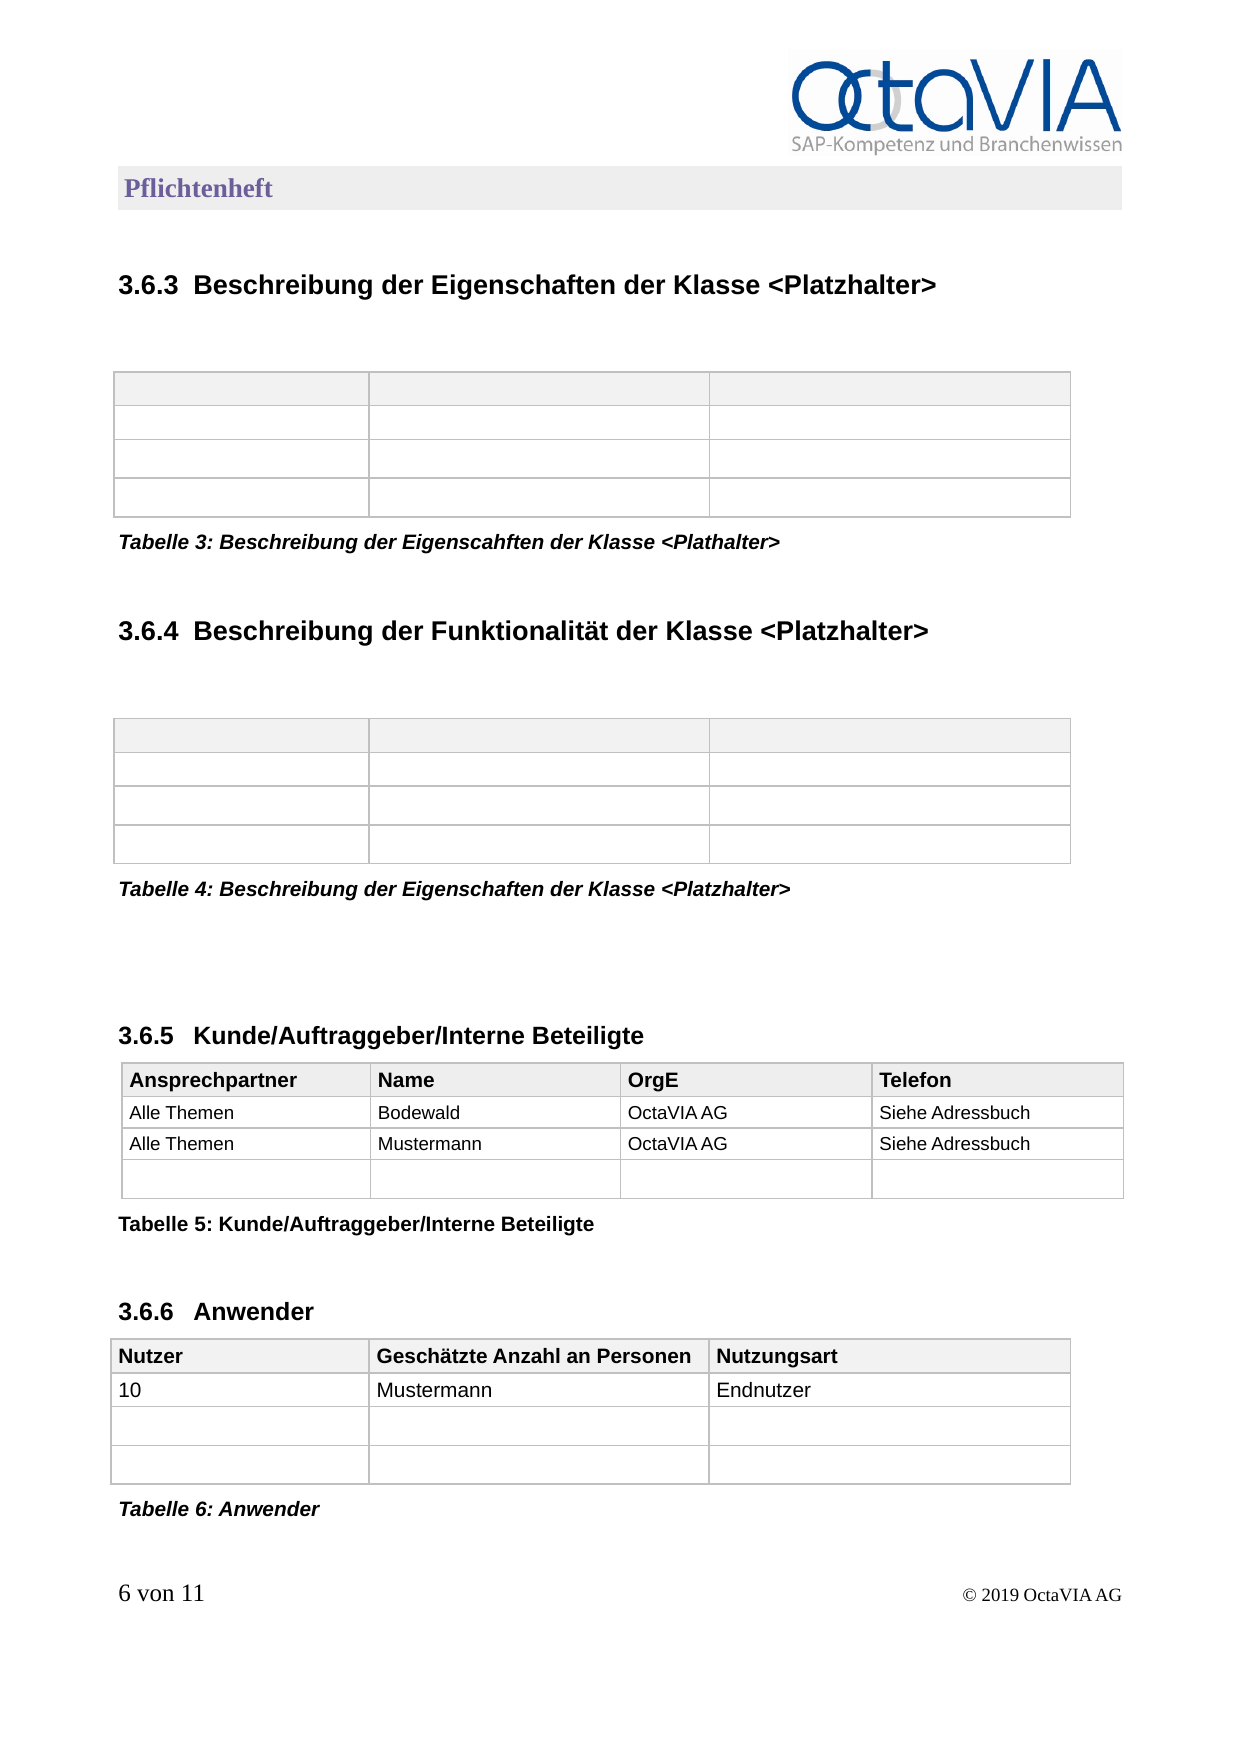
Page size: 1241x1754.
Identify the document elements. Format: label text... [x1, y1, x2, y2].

table_cell [115, 406, 368, 439]
table_cell [371, 1160, 620, 1197]
table_header [115, 373, 368, 405]
text Tabelle 5: Kunde/Auftraggeber/Interne Beteiligte [118, 1211, 1122, 1235]
table_header [370, 719, 709, 752]
table_cell [710, 826, 1070, 863]
text Tabelle 6: Anwender [118, 1497, 1122, 1521]
table_header [710, 373, 1070, 405]
table_cell [710, 406, 1070, 439]
table_cell [370, 479, 709, 516]
table_cell [370, 826, 709, 863]
table_cell Siehe Adressbuch [873, 1097, 1123, 1127]
table_header [370, 373, 709, 405]
subtitle Kunde/Auftraggeber/Interne Beteiligte [118, 1021, 1122, 1049]
table_header [115, 719, 368, 752]
table_cell [370, 406, 709, 439]
table_cell Bodewald [371, 1097, 620, 1127]
table_cell [873, 1160, 1123, 1197]
table_cell OctaVIA AG [621, 1129, 871, 1159]
text Tabelle 4: Beschreibung der Eigenschaften der Klasse <Platzhalter> [118, 877, 1122, 901]
table_cell Alle Themen [123, 1097, 370, 1127]
table_cell Mustermann [370, 1374, 708, 1406]
table_header Telefon [873, 1064, 1123, 1096]
table_cell [710, 753, 1070, 785]
table_cell [370, 440, 709, 477]
subtitle Beschreibung der Eigenschaften der Klasse <Platzhalter> [118, 269, 1122, 300]
table_header [710, 719, 1070, 752]
table_cell [370, 787, 709, 824]
table_cell [710, 1407, 1070, 1444]
table_cell OctaVIA AG [621, 1097, 871, 1127]
table_cell Siehe Adressbuch [873, 1129, 1123, 1159]
table_cell [115, 753, 368, 785]
table_cell [370, 1446, 708, 1483]
table_cell Alle Themen [123, 1129, 370, 1159]
table_header Nutzungsart [710, 1340, 1070, 1372]
table_cell [710, 479, 1070, 516]
table_cell [710, 1446, 1070, 1483]
table_cell [112, 1407, 368, 1444]
table_cell [370, 1407, 708, 1444]
picture [788, 49, 1123, 156]
table_header OrgE [621, 1064, 871, 1096]
table_cell 10 [112, 1374, 368, 1406]
table_cell [621, 1160, 871, 1197]
table_header Name [371, 1064, 620, 1096]
subtitle Beschreibung der Funktionalität der Klasse <Platzhalter> [118, 615, 1122, 647]
table_header Ansprechpartner [123, 1064, 370, 1096]
table_cell [112, 1446, 368, 1483]
table_header Nutzer [112, 1340, 368, 1372]
table_cell [115, 787, 368, 824]
table_cell [710, 787, 1070, 824]
text Tabelle 3: Beschreibung der Eigenscahften der Klasse <Plathalter> [118, 530, 1122, 554]
table_cell [115, 826, 368, 863]
table_cell [115, 440, 368, 477]
subtitle Anwender [118, 1297, 1122, 1326]
table_cell [115, 479, 368, 516]
table_cell [370, 753, 709, 785]
table_cell [123, 1160, 370, 1197]
table_cell Mustermann [371, 1129, 620, 1159]
table_cell [710, 440, 1070, 477]
table_cell Endnutzer [710, 1374, 1070, 1406]
table_header Geschätzte Anzahl an Personen [370, 1340, 708, 1372]
